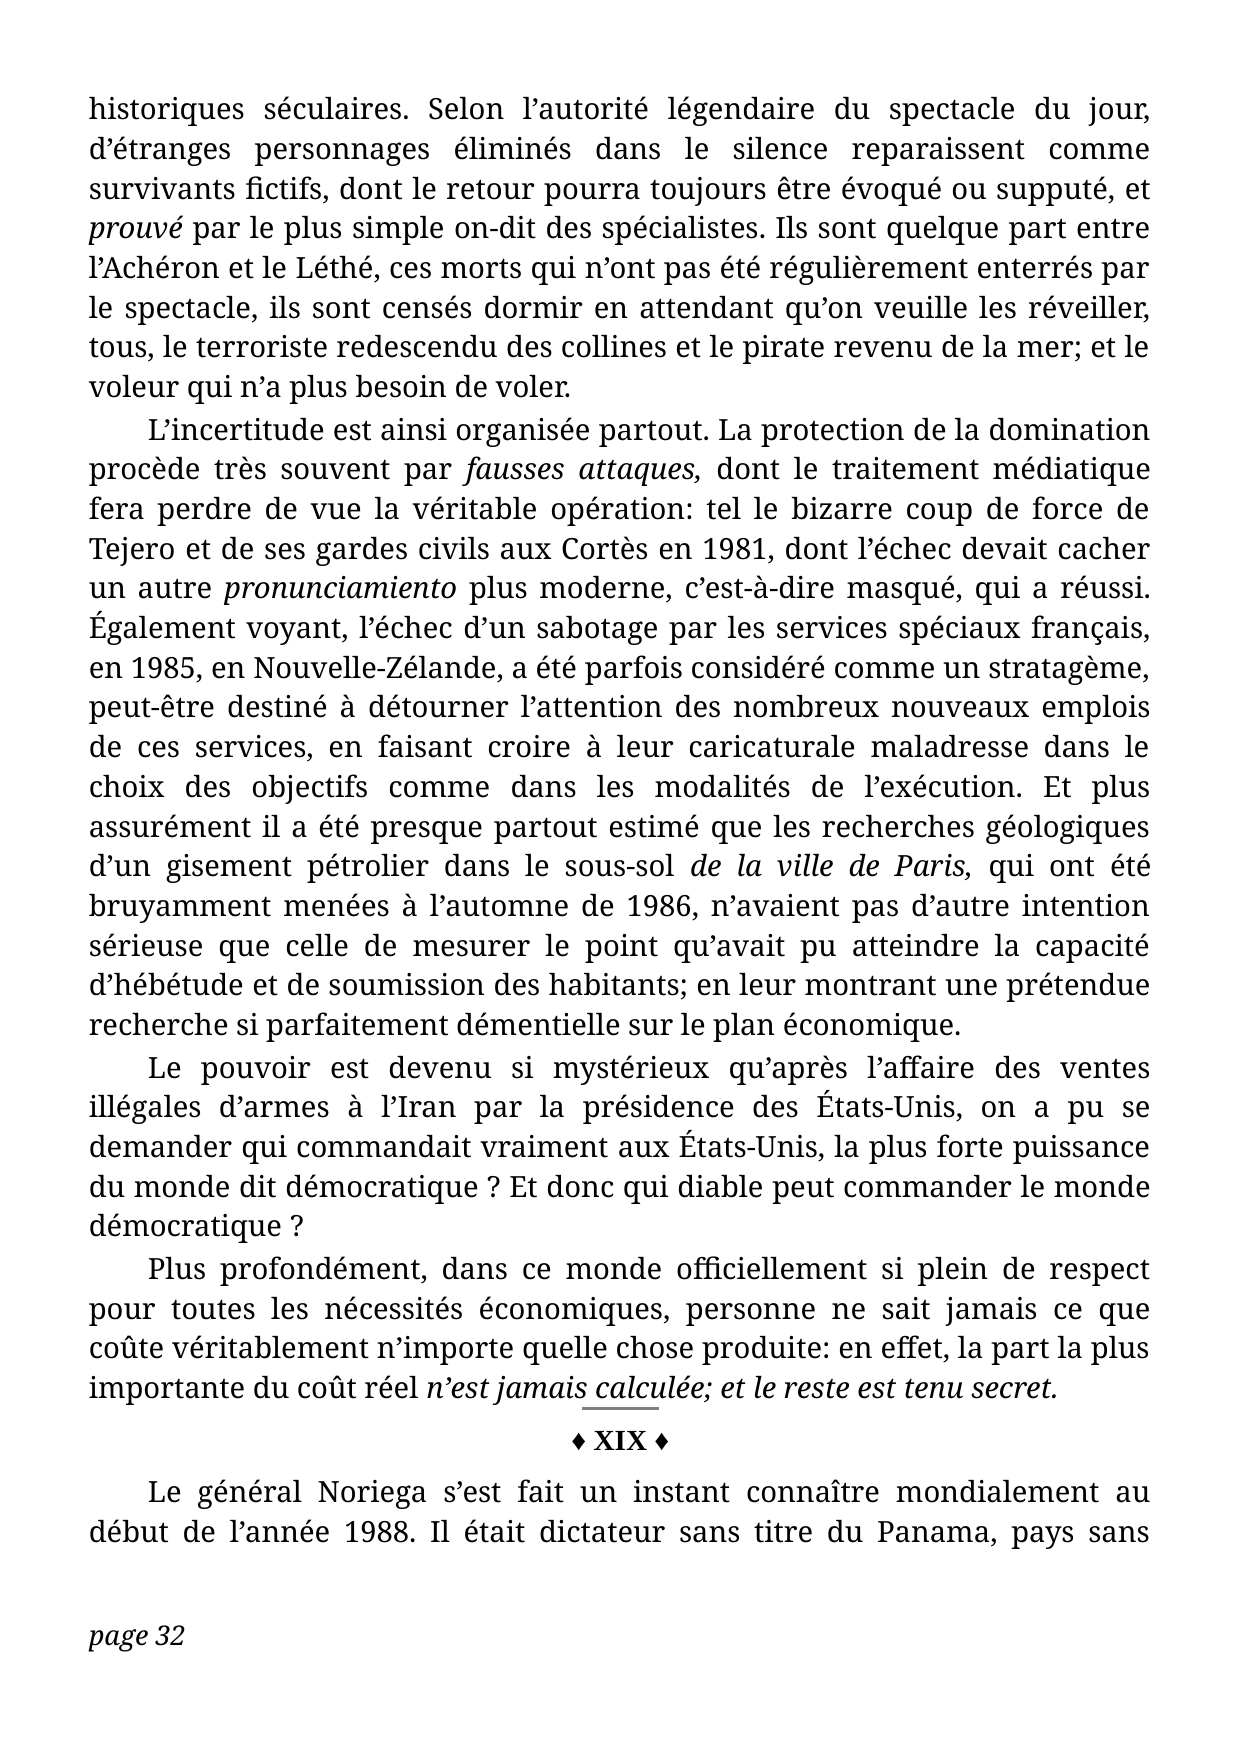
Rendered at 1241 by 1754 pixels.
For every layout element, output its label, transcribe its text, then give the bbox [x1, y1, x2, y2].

text Plus profondément, dans ce monde officiellement si plein de respect pour toutes les nécessités économiques, personne ne sait jamais ce que coûte véritablement n’importe quelle chose produite: en effet, la part la plus importante du coût réel n’est jamais calculée; et le reste est tenu secret. [88, 1248, 1152, 1407]
text historiques séculaires. Selon l’autorité légendaire du spectacle du jour, d’étranges personnages éliminés dans le silence reparaissent comme survivants fictifs, dont le retour pourra toujours être évoqué ou supputé, et prouvé par le plus simple on-dit des spécialistes. Ils sont quelque part entre l’Achéron et le Léthé, ces morts qui n’ont pas été régulièrement enterrés par le spectacle, ils sont censés dormir en attendant qu’on veuille les réveiller, tous, le terroriste redescendu des collines et le pirate revenu de la mer; et le voleur qui n’a plus besoin de voler. [88, 88, 1152, 406]
text L’incertitude est ainsi organisée partout. La protection de la domination procède très souvent par fausses attaques, dont le traitement médiatique fera perdre de vue la véritable opération: tel le bizarre coup de force de Tejero et de ses gardes civils aux Cortès en 1981, dont l’échec devait cacher un autre pronunciamiento plus moderne, c’est-à-dire masqué, qui a réussi. Également voyant, l’échec d’un sabotage par les services spéciaux français, en 1985, en Nouvelle-Zélande, a été parfois considéré comme un stratagème, peut-être destiné à détourner l’attention des nombreux nouveaux emplois de ces services, en faisant croire à leur caricaturale maladresse dans le choix des objectifs comme dans les modalités de l’exécution. Et plus assurément il a été presque partout estimé que les recherches géologiques d’un gisement pétrolier dans le sous-sol de la ville de Paris, qui ont été bruyamment menées à l’automne de 1986, n’avaient pas d’autre intention sérieuse que celle de mesurer le point qu’avait pu atteindre la capacité d’hébétude et de soumission des habitants; en leur montrant une prétendue recherche si parfaitement démentielle sur le plan économique. [88, 409, 1152, 1044]
text Le pouvoir est devenu si mystérieux qu’après l’affaire des ventes illégales d’armes à l’Iran par la présidence des États-Unis, on a pu se demander qui commandait vraiment aux États-Unis, la plus forte puissance du monde dit démocratique ? Et donc qui diable peut commander le monde démocratique ? [88, 1047, 1152, 1245]
text Le général Noriega s’est fait un instant connaître mondialement au début de l’année 1988. Il était dictateur sans titre du Panama, pays sans [88, 1472, 1152, 1551]
subtitle ♦ XIX ♦ [88, 1423, 1152, 1456]
